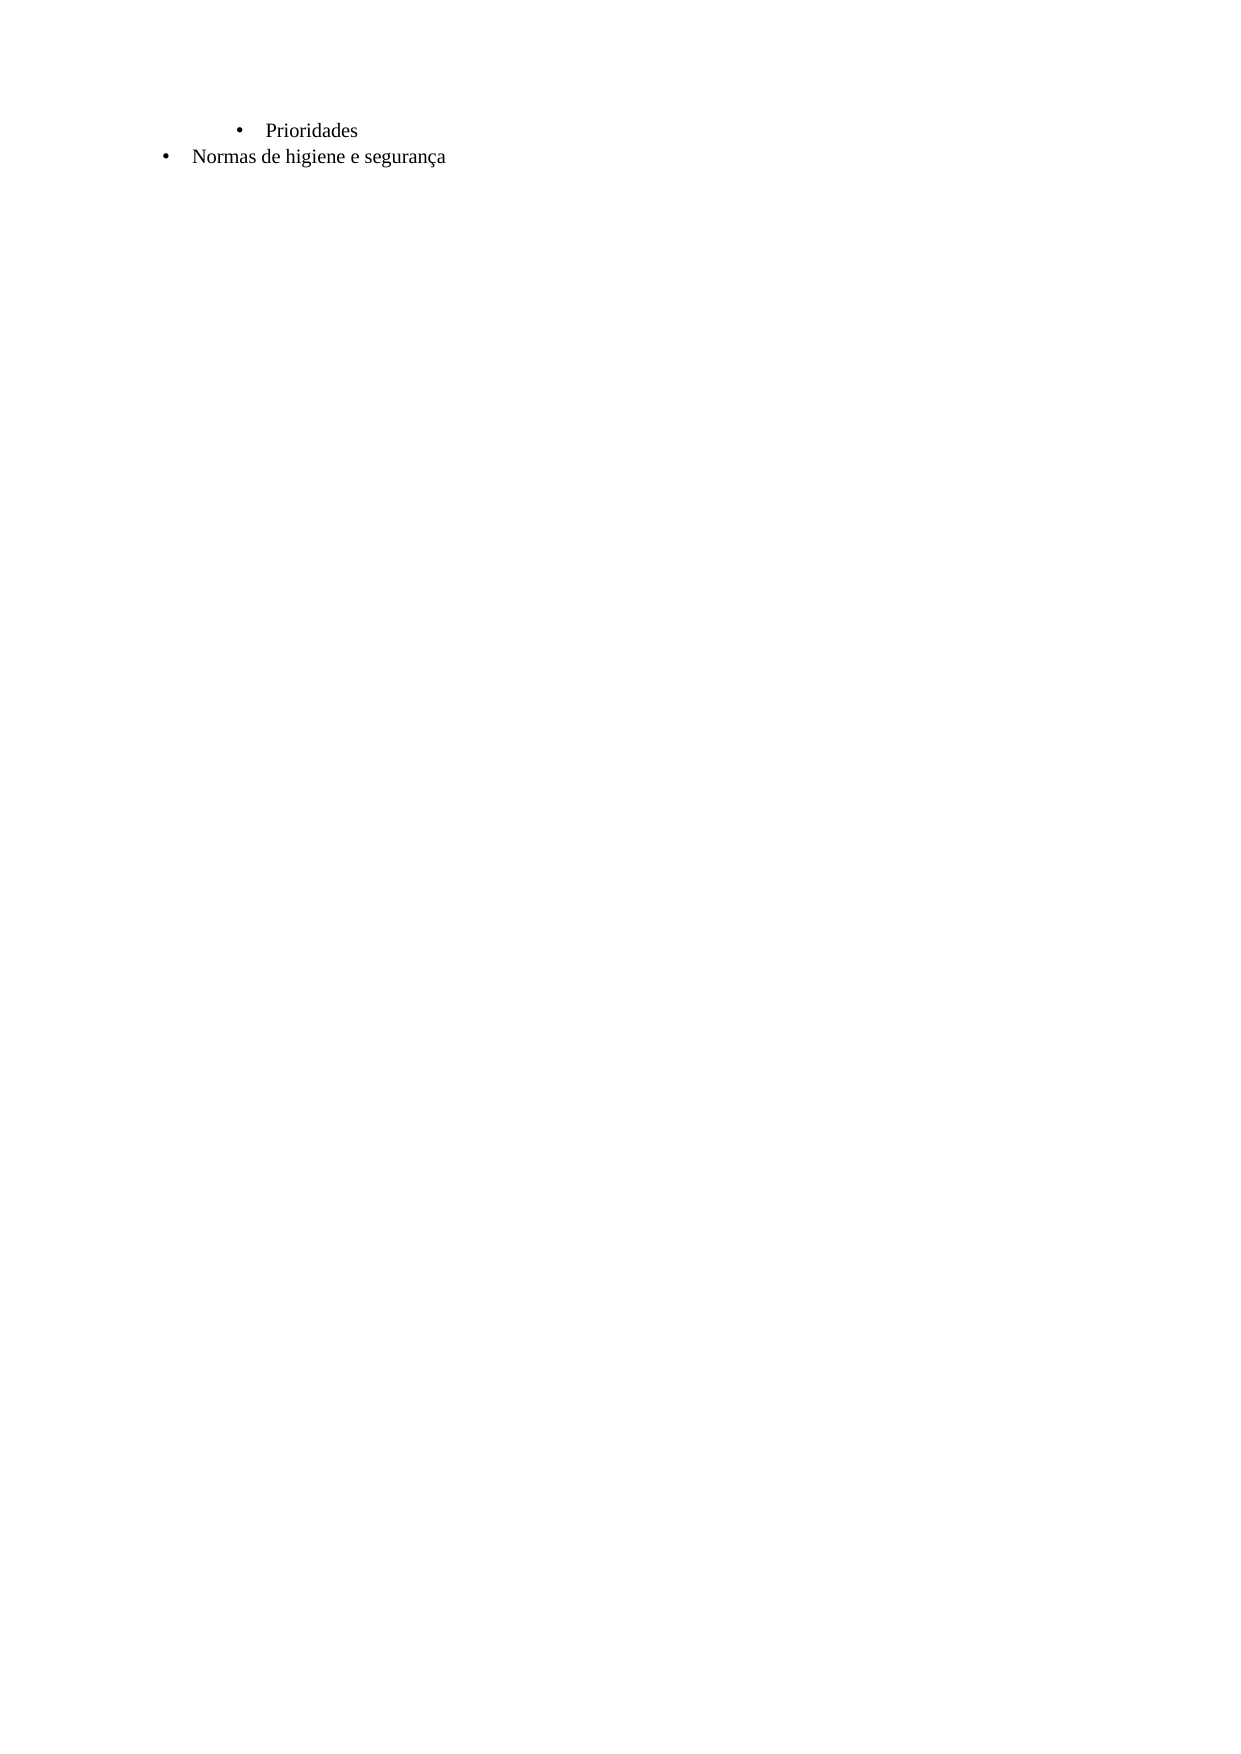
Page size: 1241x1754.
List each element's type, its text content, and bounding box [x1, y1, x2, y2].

list Prioridades [236, 118, 1122, 141]
list Normas de higiene e segurança [162, 145, 1122, 168]
